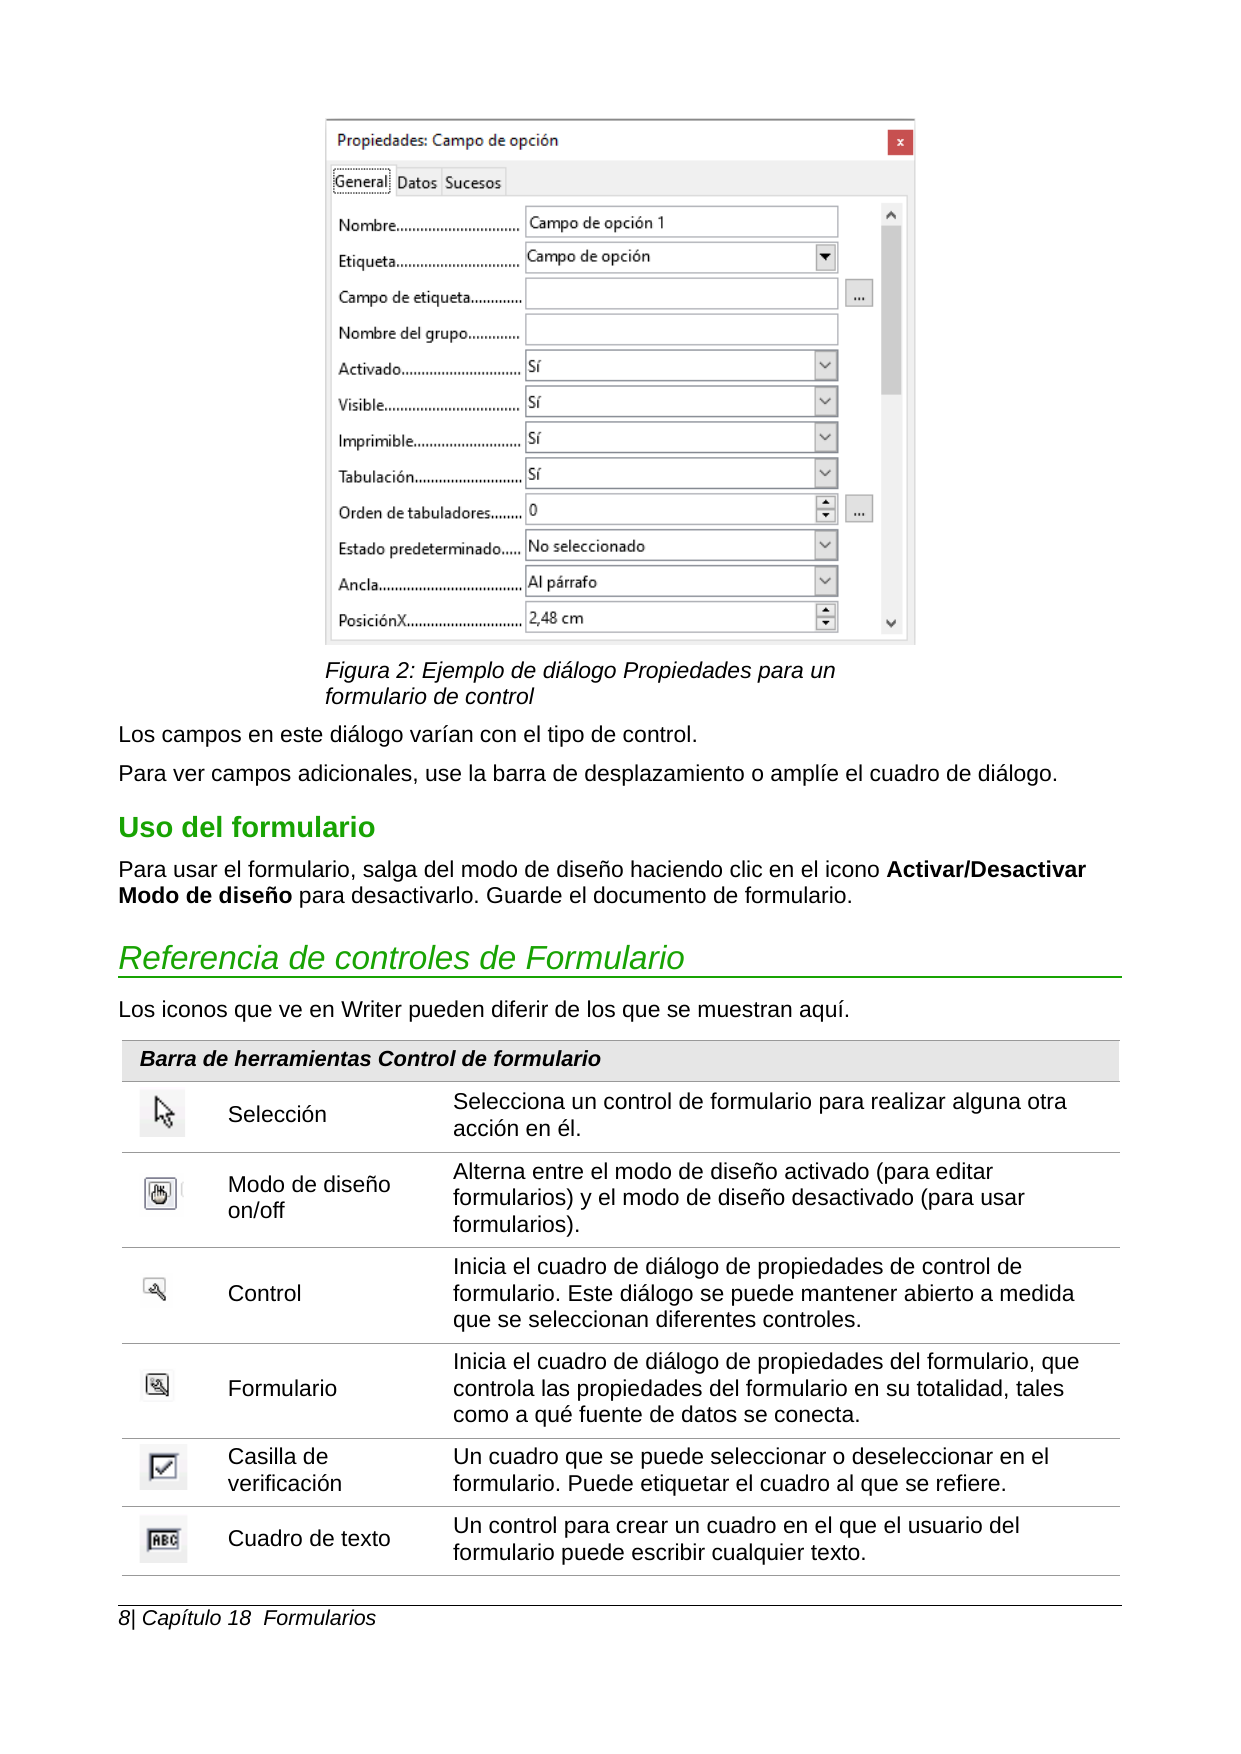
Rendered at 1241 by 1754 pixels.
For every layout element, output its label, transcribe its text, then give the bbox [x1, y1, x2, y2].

table_header Barra de herramientas Control de formulario [122, 1041, 1119, 1081]
text Para ver campos adicionales, use la barra de desplazamiento o amplíe el cuadro de diálogo. [118, 760, 1122, 787]
picture [139, 1087, 185, 1137]
table_cell Modo de diseño on/off [210, 1153, 435, 1247]
table_cell Inicia el cuadro de diálogo de propiedades de control de formulario. Este diálogo se puede mantener abierto a medida que se seleccionan diferentes controles. [435, 1248, 1119, 1342]
picture [139, 1444, 188, 1490]
subtitle Referencia de controles de Formulario [118, 938, 1122, 976]
table_cell Control [210, 1248, 435, 1342]
table_cell [122, 1507, 210, 1575]
text Los iconos que ve en Writer pueden diferir de los que se muestran aquí. [118, 996, 1122, 1022]
picture [139, 1514, 188, 1563]
picture [139, 1273, 173, 1308]
table_cell Cuadro de texto [210, 1507, 435, 1575]
table_cell [122, 1153, 210, 1247]
picture [325, 118, 916, 645]
table_cell Un cuadro que se puede seleccionar o deseleccionar en el formulario. Puede etiquetar el cuadro al que se refiere. [435, 1439, 1119, 1506]
subtitle Uso del formulario [118, 810, 1122, 844]
text Para usar el formulario, salga del modo de diseño haciendo clic en el icono Activar/Desactivar Modo de diseño para desactivarlo. Guarde el documento de formulario. [118, 856, 1122, 908]
text Figura 2: Ejemplo de diálogo Propiedades para un formulario de control [325, 657, 915, 709]
table_cell Selecciona un control de formulario para realizar alguna otra acción en él. [435, 1082, 1119, 1152]
table_cell Un control para crear un cuadro en el que el usuario del formulario puede escribir cualquier texto. [435, 1507, 1119, 1575]
table_cell Inicia el cuadro de diálogo de propiedades del formulario, que controla las propiedades del formulario en su totalidad, tales como a qué fuente de datos se conecta. [435, 1344, 1119, 1437]
text Los campos en este diálogo varían con el tipo de control. [118, 721, 1122, 748]
table_cell Casilla de verificación [210, 1439, 435, 1506]
table_cell [122, 1248, 210, 1342]
picture [139, 1173, 184, 1217]
table_cell Alterna entre el modo de diseño activado (para editar formularios) y el modo de diseño desactivado (para usar formularios). [435, 1153, 1119, 1247]
table_cell [122, 1344, 210, 1437]
picture [139, 1368, 176, 1402]
table_cell [122, 1082, 210, 1152]
table_cell Selección [210, 1082, 435, 1152]
table_cell Formulario [210, 1344, 435, 1437]
table_cell [122, 1439, 210, 1506]
